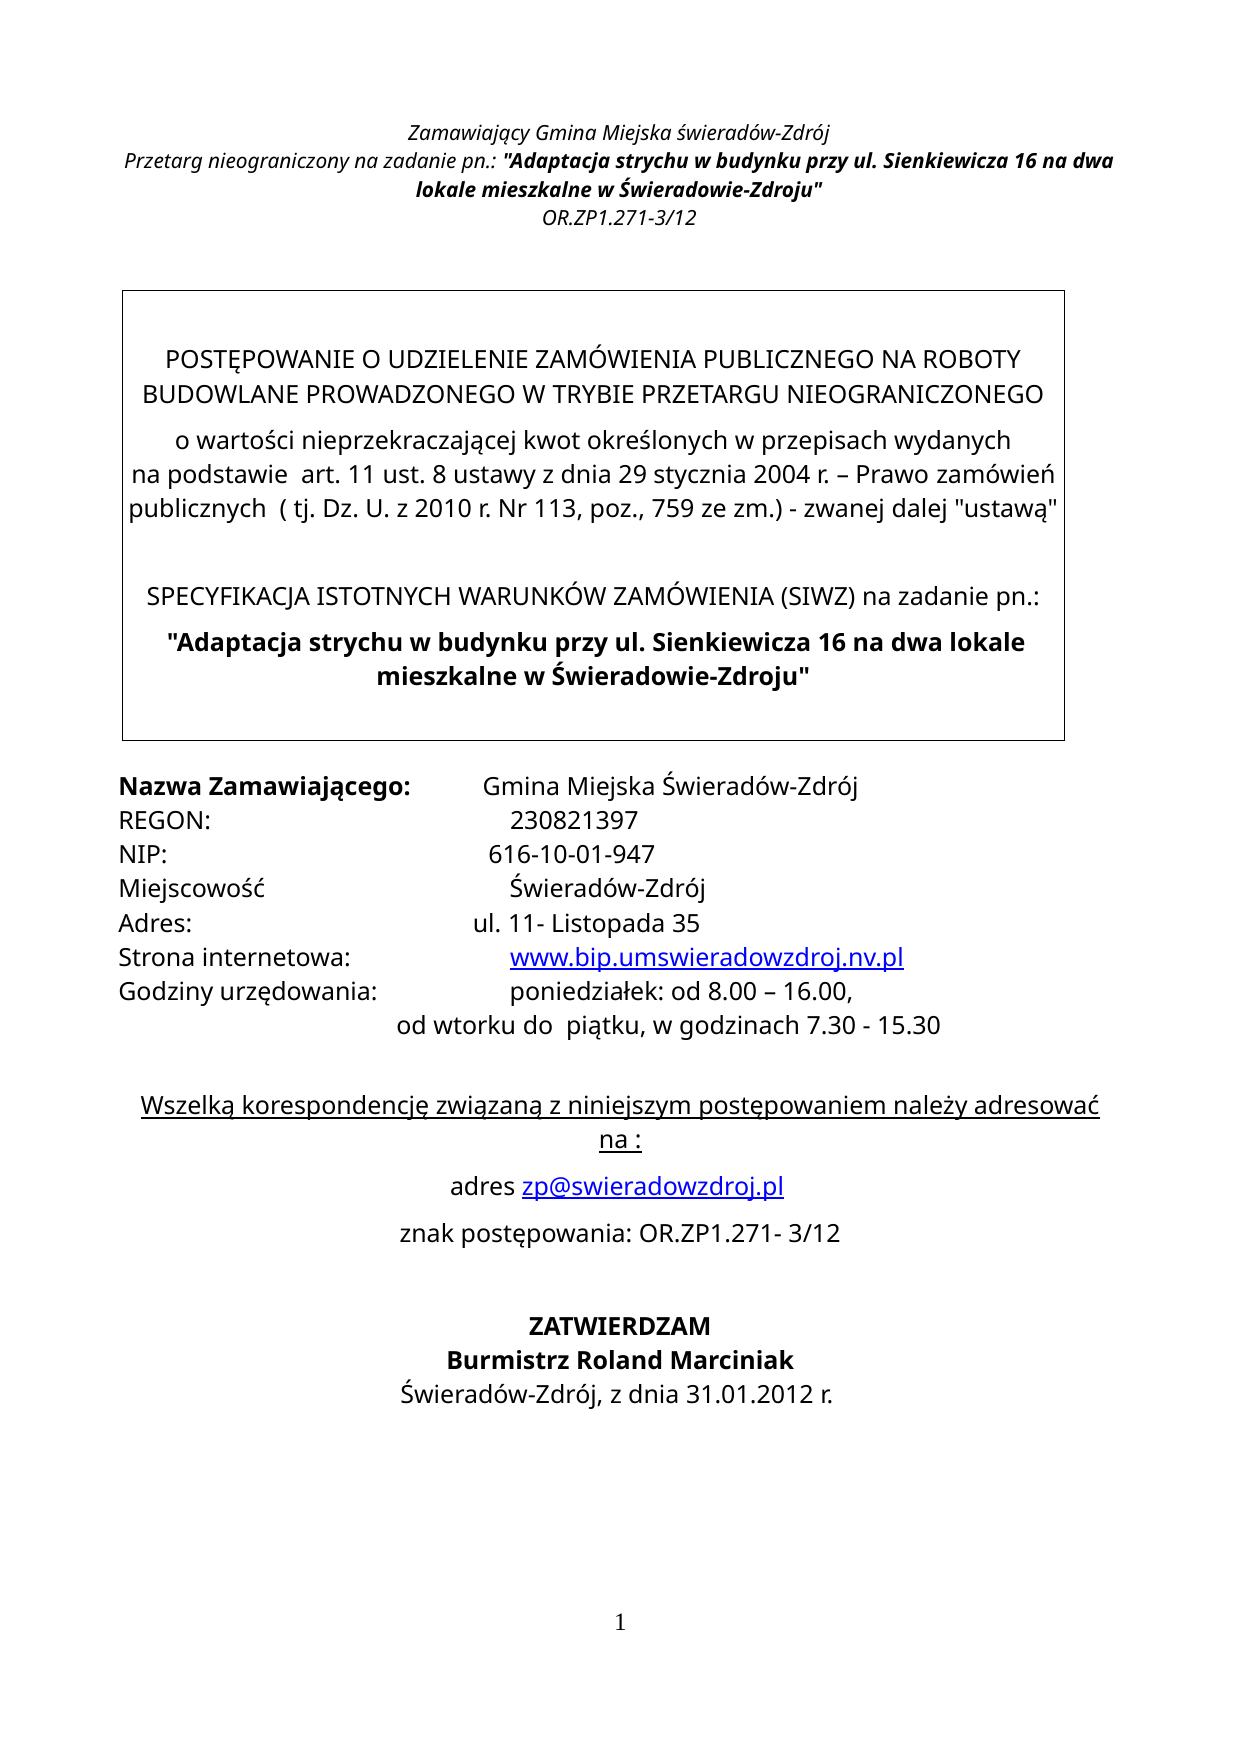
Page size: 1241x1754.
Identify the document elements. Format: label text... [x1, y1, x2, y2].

text znak postępowania: OR.ZP1.271- 3/12 [118, 1215, 1122, 1249]
text adres zp@swieradowzdroj.pl [118, 1169, 1122, 1203]
text Nazwa Zamawiającego: Gmina Miejska Świeradów-Zdrój [118, 769, 1122, 803]
table_header POSTĘPOWANIE O UDZIELENIE ZAMÓWIENIA PUBLICZNEGO NA ROBOTY BUDOWLANE PROWADZONEGO W TRYBIE PRZETARGU NIEOGRANICZONEGO o wartości nieprzekraczającej kwot określonych w przepisach wydanych na podstawie art. 11 ust. 8 ustawy z dnia 29 stycznia 2004 r. – Prawo zamówień publicznych ( tj. Dz. U. z 2010 r. Nr 113, poz., 759 ze zm.) - zwanej dalej "ustawą" SPECYFIKACJA ISTOTNYCH WARUNKÓW ZAMÓWIENIA (SIWZ) na zadanie pn.: "Adaptacja strychu w budynku przy ul. Sienkiewicza 16 na dwa lokale mieszkalne w Świeradowie-Zdroju" [123, 291, 1064, 740]
text REGON: 230821397 [118, 803, 1122, 837]
subtitle Świeradów-Zdrój, z dnia 31.01.2012 r. [118, 1376, 1122, 1411]
text Burmistrz Roland Marciniak [118, 1342, 1122, 1376]
text NIP: 616-10-01-947 [118, 837, 1122, 871]
text od wtorku do piątku, w godzinach 7.30 - 15.30 [118, 1007, 1122, 1041]
text Wszelką korespondencję związaną z niniejszym postępowaniem należy adresować na : [118, 1088, 1122, 1156]
text Miejscowość Świeradów-Zdrój [118, 871, 1122, 905]
text ZATWIERDZAM [118, 1308, 1122, 1342]
text Adres: ul. 11- Listopada 35 [118, 905, 1122, 939]
text Godziny urzędowania: poniedziałek: od 8.00 – 16.00, [118, 973, 1122, 1007]
text Strona internetowa: www.bip.umswieradowzdroj.nv.pl [118, 939, 1122, 973]
